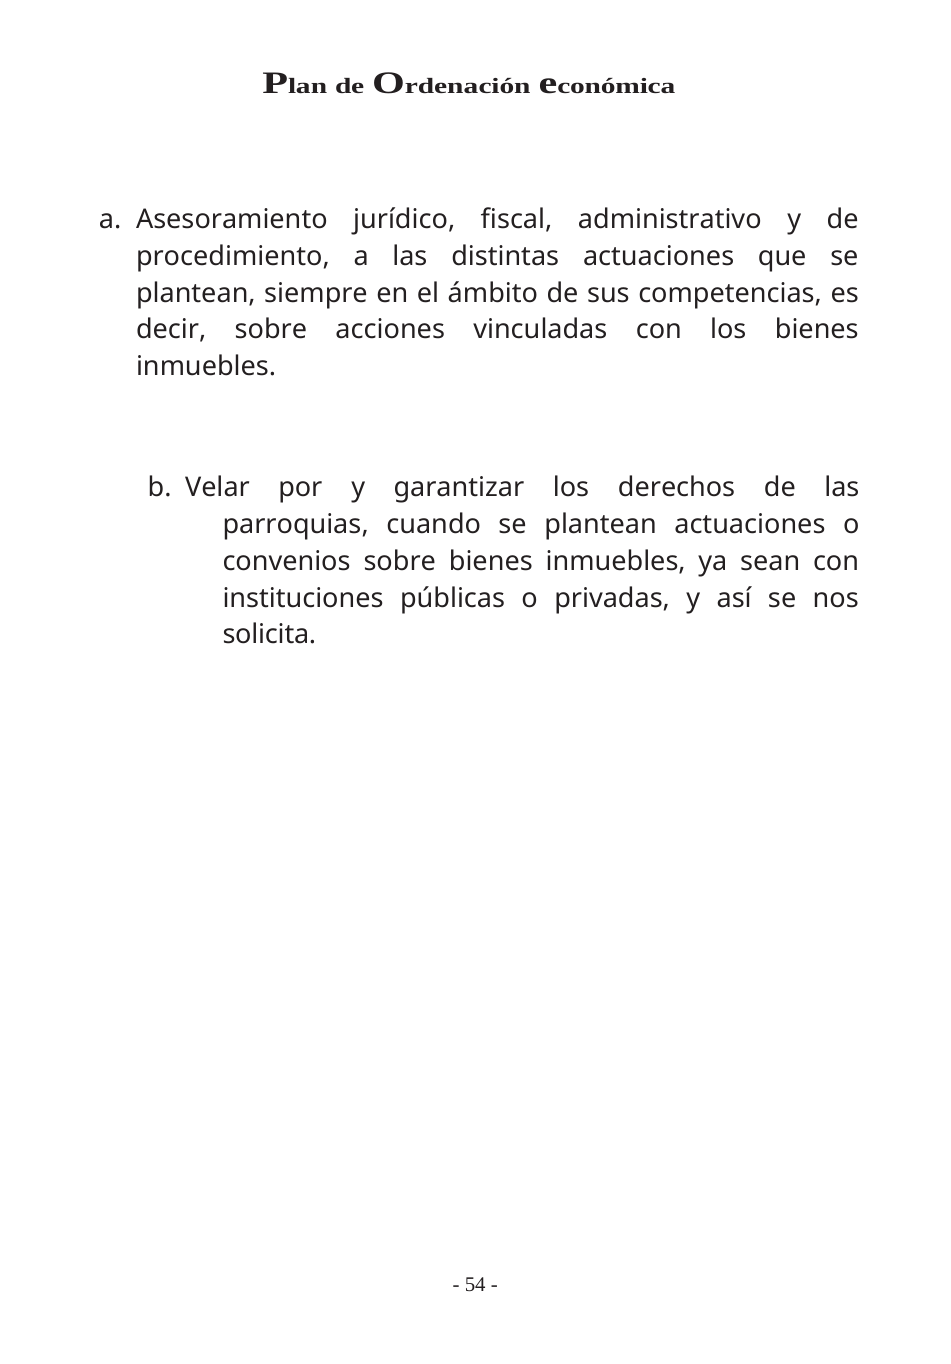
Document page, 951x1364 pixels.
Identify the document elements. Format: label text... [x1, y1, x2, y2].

list Asesoramiento jurídico, fiscal, administrativo y de procedimiento, a las distintas actuaciones que se plantean, siempre en el ámbito de sus competencias, es decir, sobre acciones vinculadas con los bienes inmuebles. [99, 199, 859, 384]
list Velar por y garantizar los derechos de las parroquias, cuando se plantean actuaciones o convenios sobre bienes inmuebles, ya sean con instituciones públicas o privadas, y así se nos solicita. [147, 467, 859, 652]
